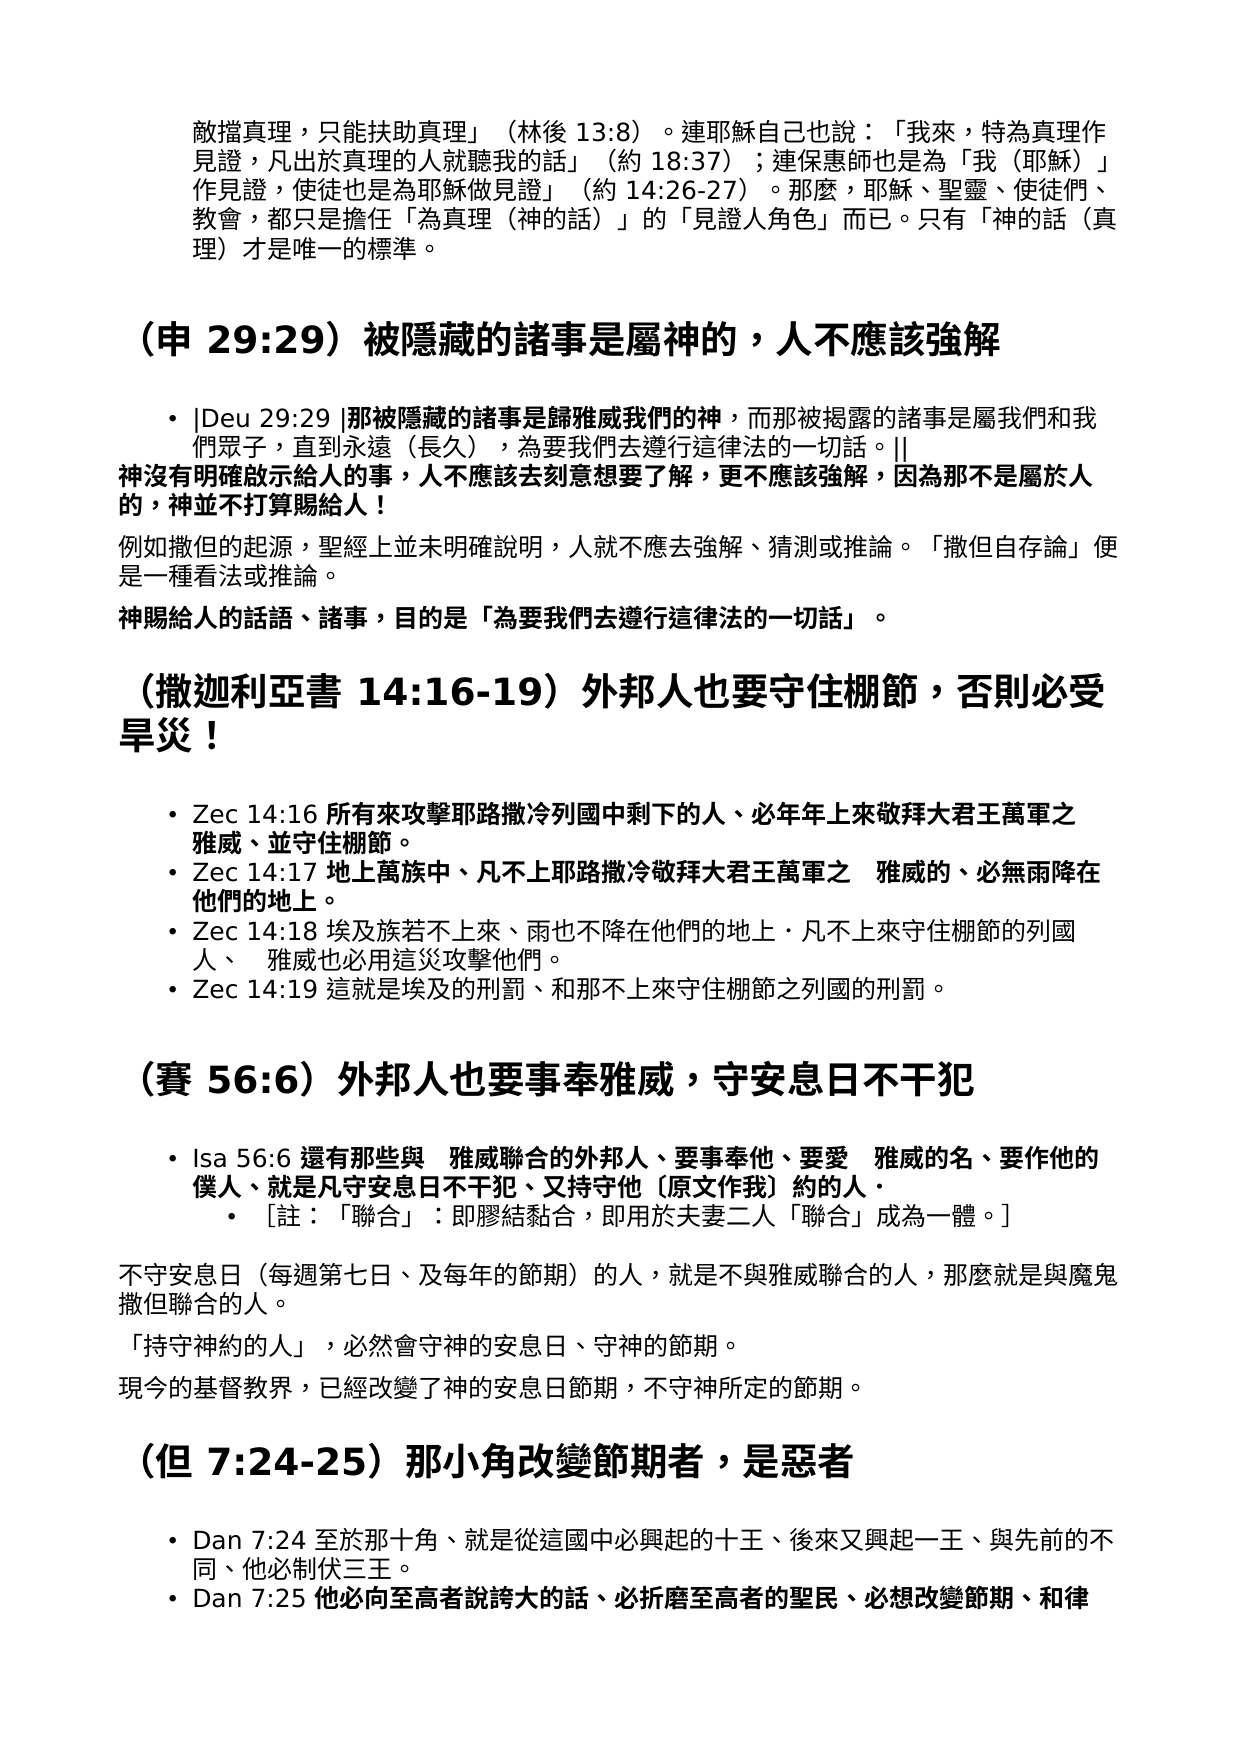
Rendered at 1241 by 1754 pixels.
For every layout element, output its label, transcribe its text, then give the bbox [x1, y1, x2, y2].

list |Deu 29:29 |那被隱藏的諸事是歸雅威我們的神，而那被揭露的諸事是屬我們和我們眾子，直到永遠（長久），為要我們去遵行這律法的一切話。|| [177, 404, 1122, 462]
text 不守安息日（每週第七日、及每年的節期）的人，就是不與雅威聯合的人，那麼就是與魔鬼撒但聯合的人。 [118, 1261, 1122, 1319]
subtitle （申 29:29）被隱藏的諸事是屬神的，人不應該強解 [118, 318, 1122, 362]
list Zec 14:19 這就是埃及的刑罰、和那不上來守住棚節之列國的刑罰。 [177, 975, 1122, 1004]
subtitle （賽 56:6）外邦人也要事奉雅威，守安息日不干犯 [118, 1059, 1122, 1102]
list Zec 14:17 地上萬族中、凡不上耶路撒冷敬拜大君王萬軍之 雅威的、必無雨降在他們的地上。 [177, 858, 1122, 917]
list Dan 7:24 至於那十角、就是從這國中必興起的十王、後來又興起一王、與先前的不同、他必制伏三王。 [177, 1526, 1122, 1584]
text 「持守神約的人」，必然會守神的安息日、守神的節期。 [118, 1332, 1122, 1361]
subtitle （撒迦利亞書 14:16-19）外邦人也要守住棚節，否則必受旱災！ [118, 671, 1122, 758]
text 神沒有明確啟示給人的事，人不應該去刻意想要了解，更不應該強解，因為那不是屬於人的，神並不打算賜給人！ [118, 462, 1122, 521]
subtitle （但 7:24-25）那小角改變節期者，是惡者 [118, 1440, 1122, 1484]
text 現今的基督教界，已經改變了神的安息日節期，不守神所定的節期。 [118, 1374, 1122, 1403]
list Zec 14:16 所有來攻擊耶路撒冷列國中剩下的人、必年年上來敬拜大君王萬軍之 雅威、並守住棚節。 [177, 800, 1122, 858]
list Isa 56:6 還有那些與 雅威聯合的外邦人、要事奉他、要愛 雅威的名、要作他的僕人、就是凡守安息日不干犯、又持守他〔原文作我〕約的人． [177, 1144, 1122, 1203]
text 例如撒但的起源，聖經上並未明確說明，人就不應去強解、猜測或推論。「撒但自存論」便是一種看法或推論。 [118, 533, 1122, 592]
list ［註：「聯合」：即膠結黏合，即用於夫妻二人「聯合」成為一體。］ [236, 1203, 1122, 1232]
list Zec 14:18 埃及族若不上來、雨也不降在他們的地上．凡不上來守住棚節的列國人、 雅威也必用這災攻擊他們。 [177, 917, 1122, 975]
list Dan 7:25 他必向至高者說誇大的話、必折磨至高者的聖民、必想改變節期、和律 [177, 1584, 1122, 1613]
text 神賜給人的話語、諸事，目的是「為要我們去遵行這律法的一切話」。 [118, 604, 1122, 633]
list 敵擋真理，只能扶助真理」（林後 13:8）。連耶穌自己也說：「我來，特為真理作見證，凡出於真理的人就聽我的話」（約 18:37）；連保惠師也是為「我（耶穌）」作見證，使徒也是為耶穌做見證」（約 14:26-27）。那麼，耶穌、聖靈、使徒們、教會，都只是擔任「為真理（神的話）」的「見證人角色」而已。只有「神的話（真理）才是唯一的標準。 [177, 118, 1122, 264]
